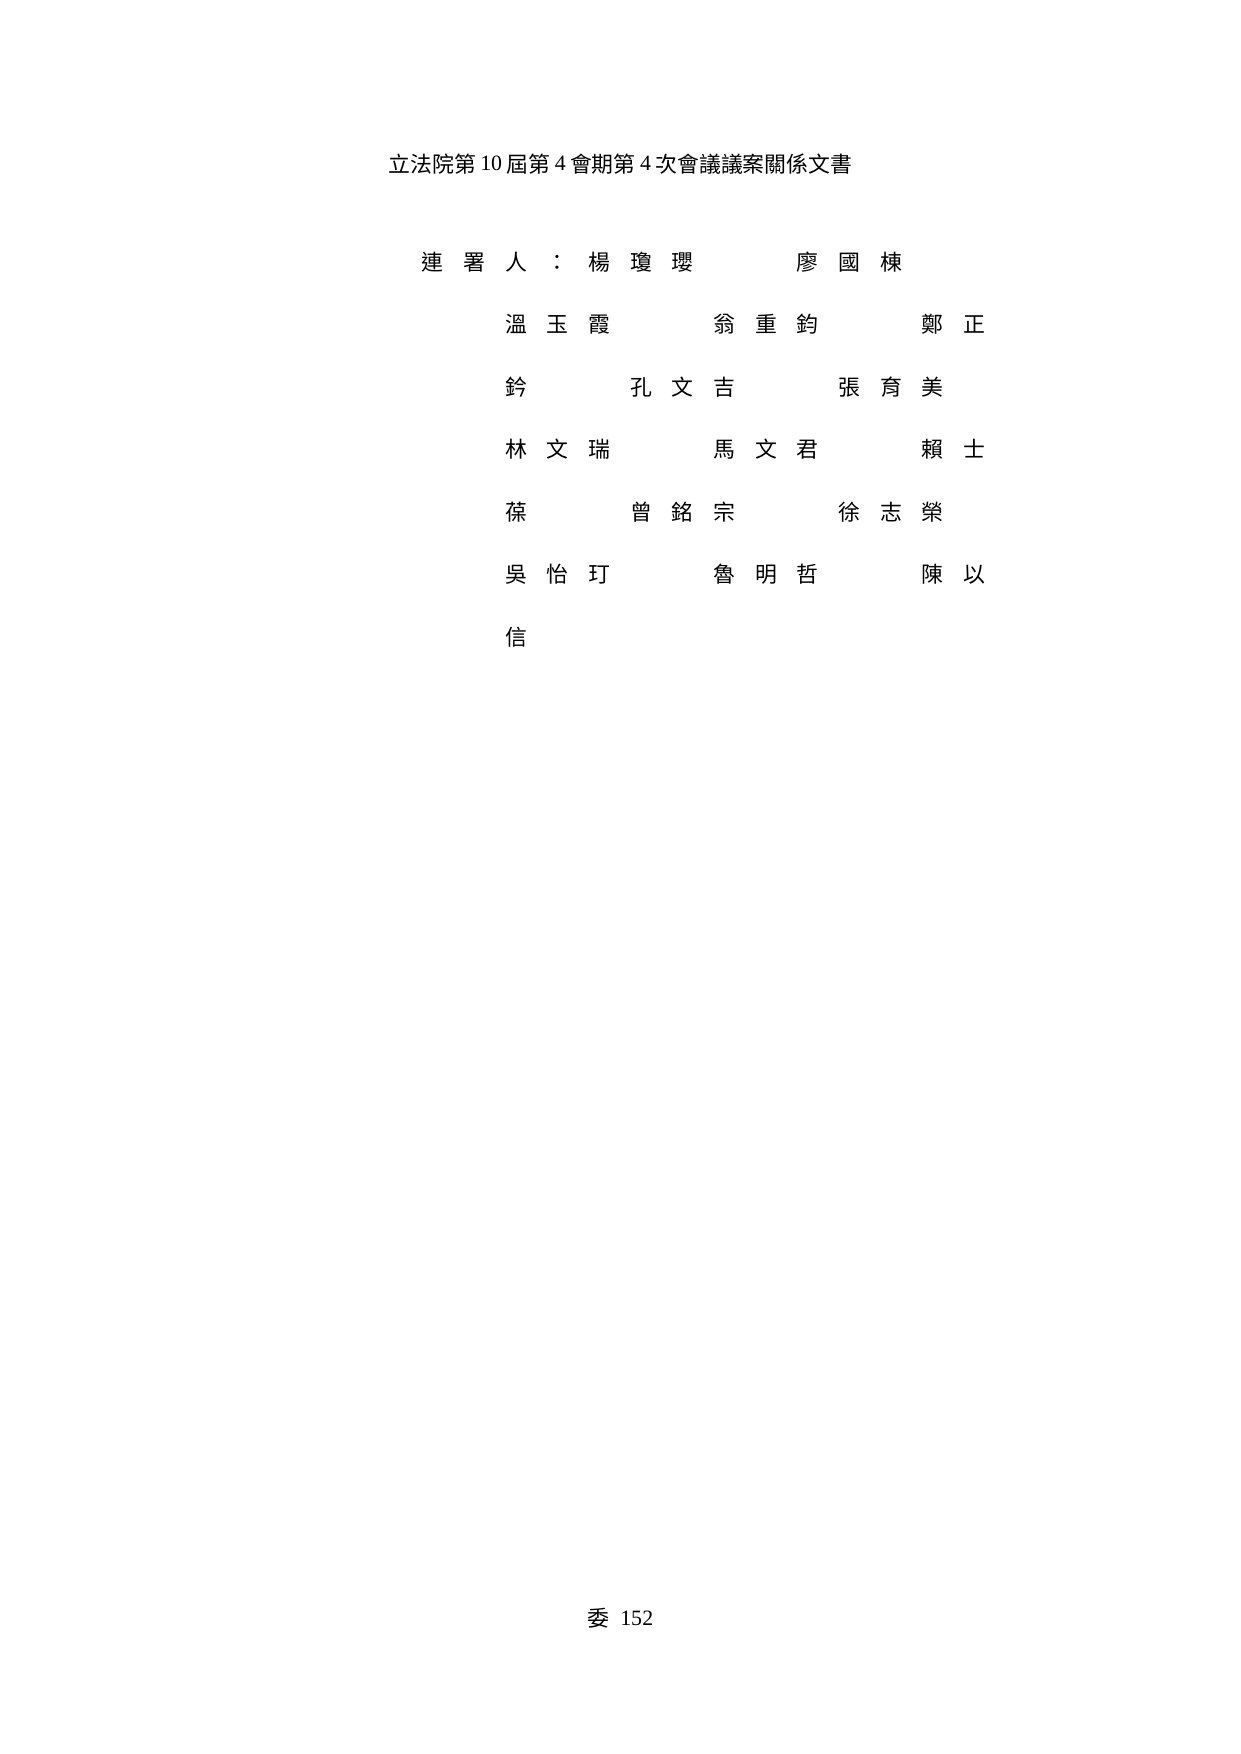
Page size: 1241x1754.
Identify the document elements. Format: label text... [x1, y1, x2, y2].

text 連署人：楊瓊瓔 廖國棟 溫玉霞 翁重鈞 鄭正鈐 孔文吉 張育美 林文瑞 馬文君 賴士葆 曾銘宗 徐志榮 吳怡玎 魯明哲 陳以信 [403, 219, 1012, 656]
